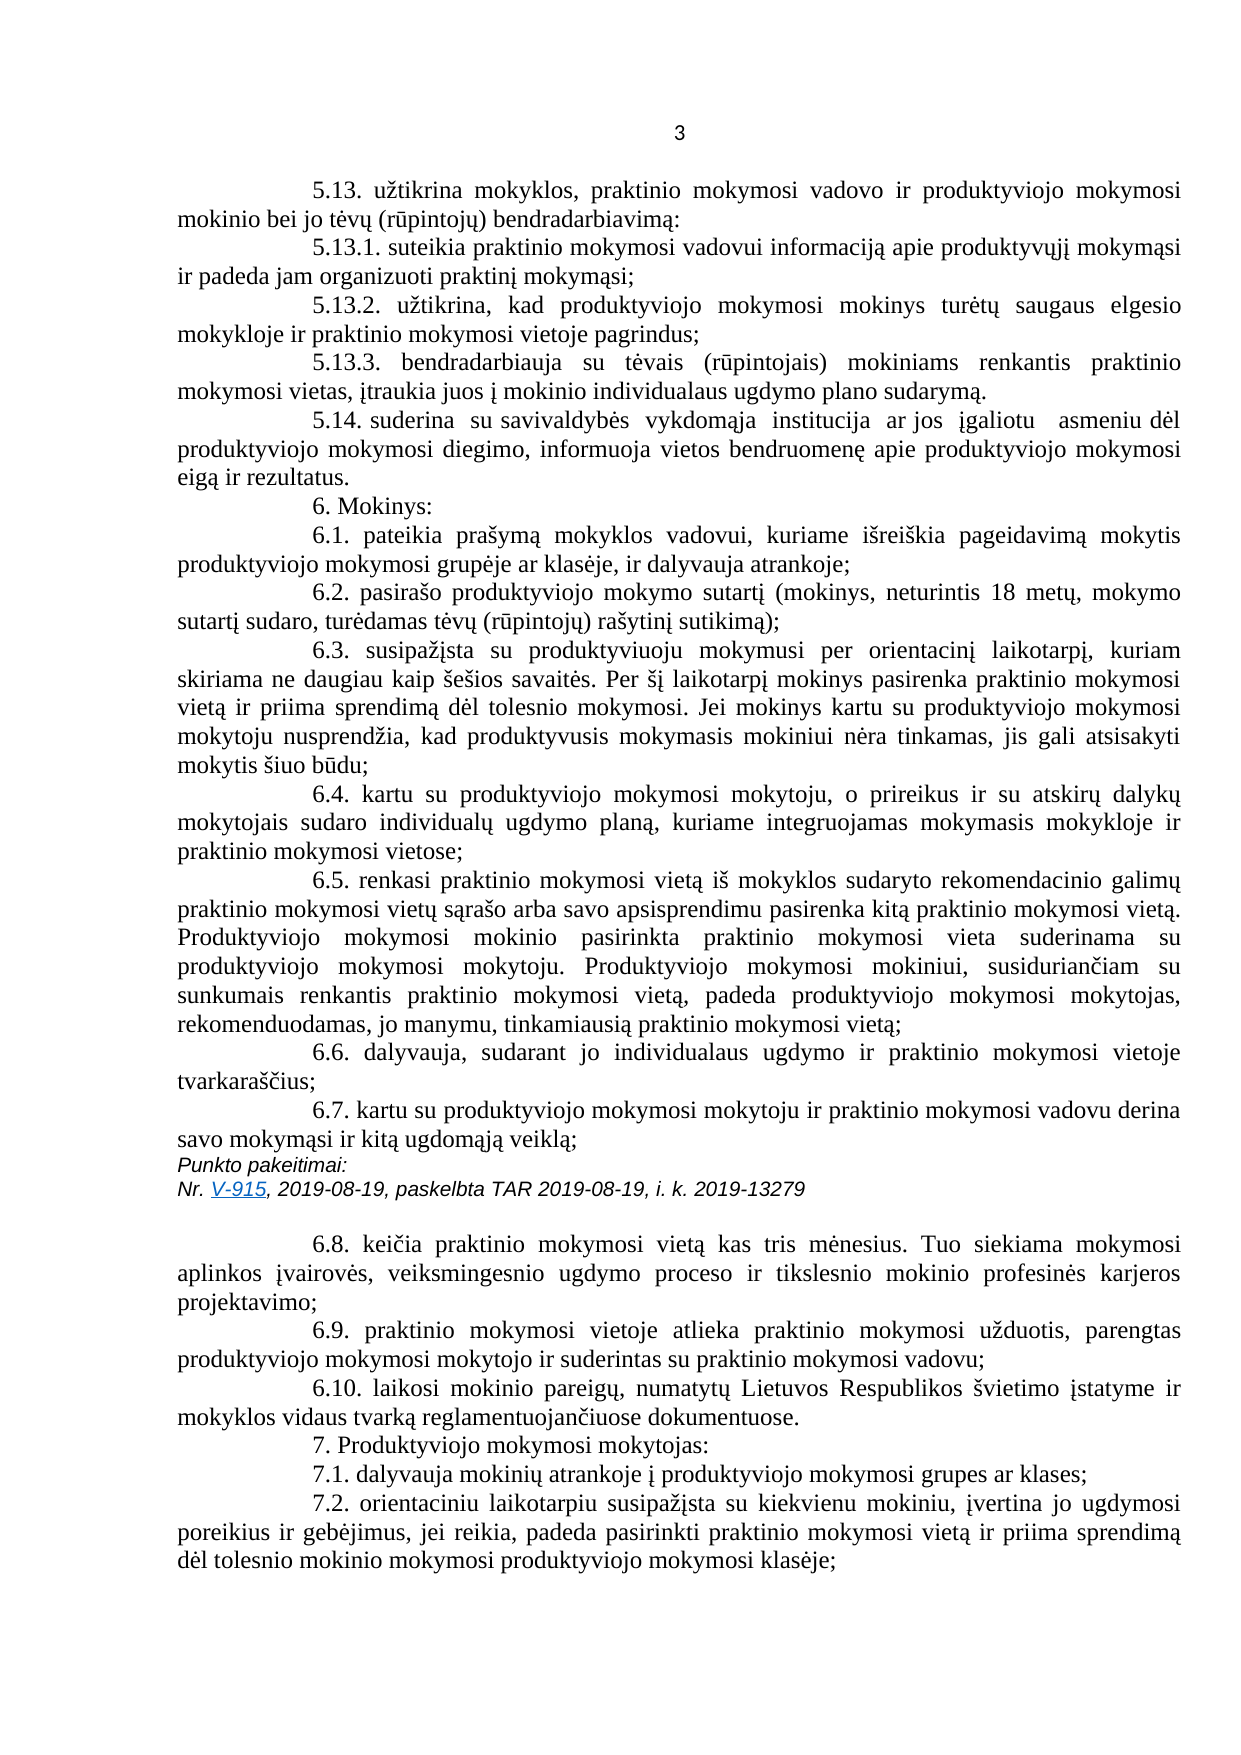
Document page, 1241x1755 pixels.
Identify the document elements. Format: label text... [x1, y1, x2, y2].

text 5.13.2. užtikrina, kad produktyviojo mokymosi mokinys turėtų saugaus elgesio mokykloje ir praktinio mokymosi vietoje pagrindus; [177, 290, 1182, 347]
text 6.10. laikosi mokinio pareigų, numatytų Lietuvos Respublikos švietimo įstatyme ir mokyklos vidaus tvarką reglamentuojančiuose dokumentuose. [177, 1373, 1182, 1430]
text 6.8. keičia praktinio mokymosi vietą kas tris mėnesius. Tuo siekiama mokymosi aplinkos įvairovės, veiksmingesnio ugdymo proceso ir tikslesnio mokinio profesinės karjeros projektavimo; [177, 1229, 1182, 1315]
text 5.14. suderina su savivaldybės vykdomąja institucija ar jos įgaliotu asmeniu dėl produktyviojo mokymosi diegimo, informuoja vietos bendruomenę apie produktyviojo mokymosi eigą ir rezultatus. [177, 405, 1182, 491]
text 6. Mokinys: [177, 491, 1182, 520]
text 6.4. kartu su produktyviojo mokymosi mokytoju, o prireikus ir su atskirų dalykų mokytojais sudaro individualų ugdymo planą, kuriame integruojamas mokymasis mokykloje ir praktinio mokymosi vietose; [177, 779, 1182, 865]
text 6.5. renkasi praktinio mokymosi vietą iš mokyklos sudaryto rekomendacinio galimų praktinio mokymosi vietų sąrašo arba savo apsisprendimu pasirenka kitą praktinio mokymosi vietą. Produktyviojo mokymosi mokinio pasirinkta praktinio mokymosi vieta suderinama su produktyviojo mokymosi mokytoju. Produktyviojo mokymosi mokiniui, susiduriančiam su sunkumais renkantis praktinio mokymosi vietą, padeda produktyviojo mokymosi mokytojas, rekomenduodamas, jo manymu, tinkamiausią praktinio mokymosi vietą; [177, 865, 1182, 1037]
text 7.1. dalyvauja mokinių atrankoje į produktyviojo mokymosi grupes ar klases; [177, 1459, 1182, 1488]
text 6.6. dalyvauja, sudarant jo individualaus ugdymo ir praktinio mokymosi vietoje tvarkaraščius; [177, 1037, 1182, 1095]
text Punkto pakeitimai: [177, 1152, 1182, 1176]
text 5.13. užtikrina mokyklos, praktinio mokymosi vadovo ir produktyviojo mokymosi mokinio bei jo tėvų (rūpintojų) bendradarbiavimą: [177, 175, 1182, 232]
text Nr. V-915, 2019-08-19, paskelbta TAR 2019-08-19, i. k. 2019-13279 [177, 1176, 1182, 1200]
text 5.13.3. bendradarbiauja su tėvais (rūpintojais) mokiniams renkantis praktinio mokymosi vietas, įtraukia juos į mokinio individualaus ugdymo plano sudarymą. [177, 347, 1182, 405]
text 6.7. kartu su produktyviojo mokymosi mokytoju ir praktinio mokymosi vadovu derina savo mokymąsi ir kitą ugdomąją veiklą; [177, 1095, 1182, 1152]
text 6.2. pasirašo produktyviojo mokymo sutartį (mokinys, neturintis 18 metų, mokymo sutartį sudaro, turėdamas tėvų (rūpintojų) rašytinį sutikimą); [177, 577, 1182, 635]
text 6.3. susipažįsta su produktyviuoju mokymusi per orientacinį laikotarpį, kuriam skiriama ne daugiau kaip šešios savaitės. Per šį laikotarpį mokinys pasirenka praktinio mokymosi vietą ir priima sprendimą dėl tolesnio mokymosi. Jei mokinys kartu su produktyviojo mokymosi mokytoju nusprendžia, kad produktyvusis mokymasis mokiniui nėra tinkamas, jis gali atsisakyti mokytis šiuo būdu; [177, 635, 1182, 779]
text 7.2. orientaciniu laikotarpiu susipažįsta su kiekvienu mokiniu, įvertina jo ugdymosi poreikius ir gebėjimus, jei reikia, padeda pasirinkti praktinio mokymosi vietą ir priima sprendimą dėl tolesnio mokinio mokymosi produktyviojo mokymosi klasėje; [177, 1488, 1182, 1574]
text 6.9. praktinio mokymosi vietoje atlieka praktinio mokymosi užduotis, parengtas produktyviojo mokymosi mokytojo ir suderintas su praktinio mokymosi vadovu; [177, 1315, 1182, 1373]
text 7. Produktyviojo mokymosi mokytojas: [177, 1430, 1182, 1459]
text 6.1. pateikia prašymą mokyklos vadovui, kuriame išreiškia pageidavimą mokytis produktyviojo mokymosi grupėje ar klasėje, ir dalyvauja atrankoje; [177, 520, 1182, 577]
text 5.13.1. suteikia praktinio mokymosi vadovui informaciją apie produktyvųjį mokymąsi ir padeda jam organizuoti praktinį mokymąsi; [177, 232, 1182, 290]
